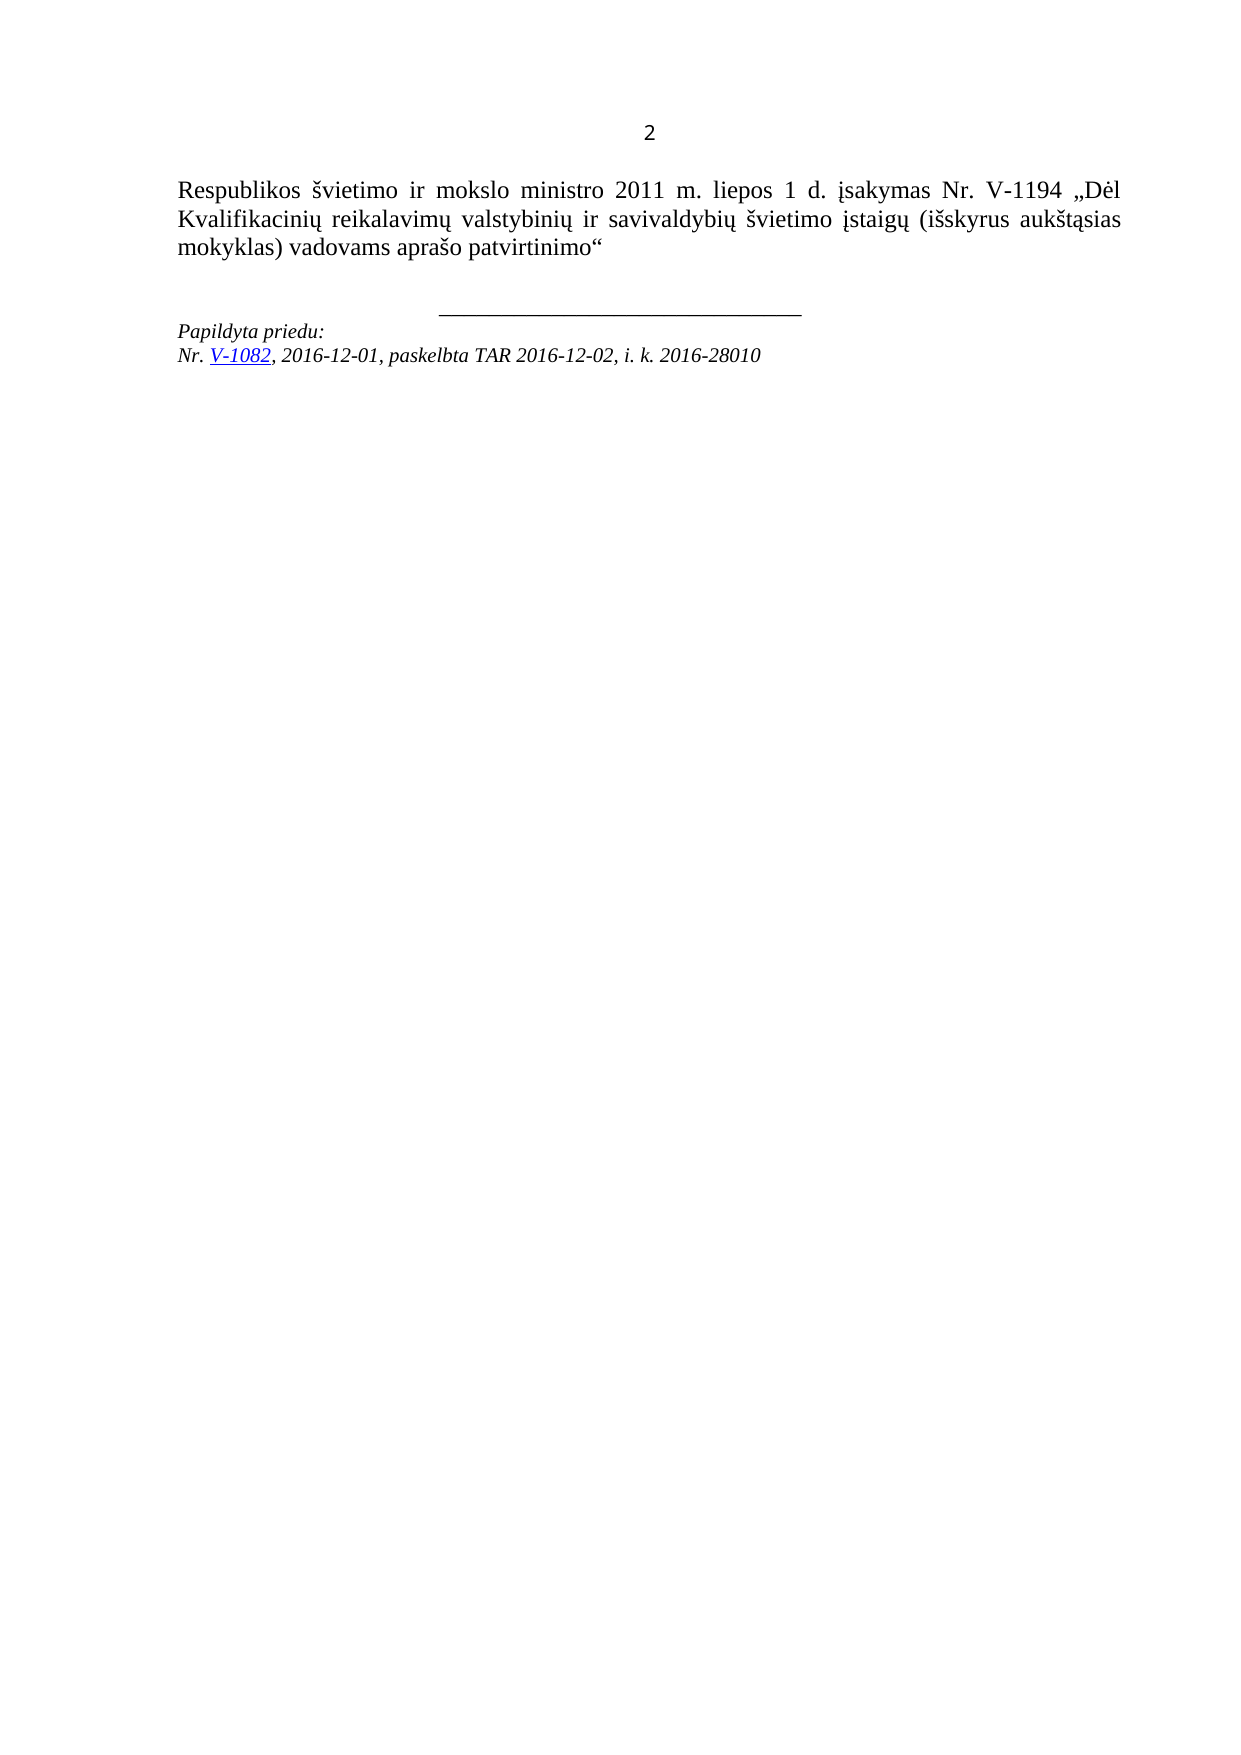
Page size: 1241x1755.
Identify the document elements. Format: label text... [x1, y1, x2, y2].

text Papildyta priedu: [177, 319, 1122, 343]
text Nr. V-1082, 2016-12-01, paskelbta TAR 2016-12-02, i. k. 2016-28010 [177, 343, 1122, 367]
text Respublikos švietimo ir mokslo ministro 2011 m. liepos 1 d. įsakymas Nr. V-1194 „Dėl Kvalifikacinių reikalavimų valstybinių ir savivaldybių švietimo įstaigų (išskyrus aukštąsias mokyklas) vadovams aprašo patvirtinimo“ [177, 175, 1122, 261]
text _____________________________ [177, 290, 1063, 319]
